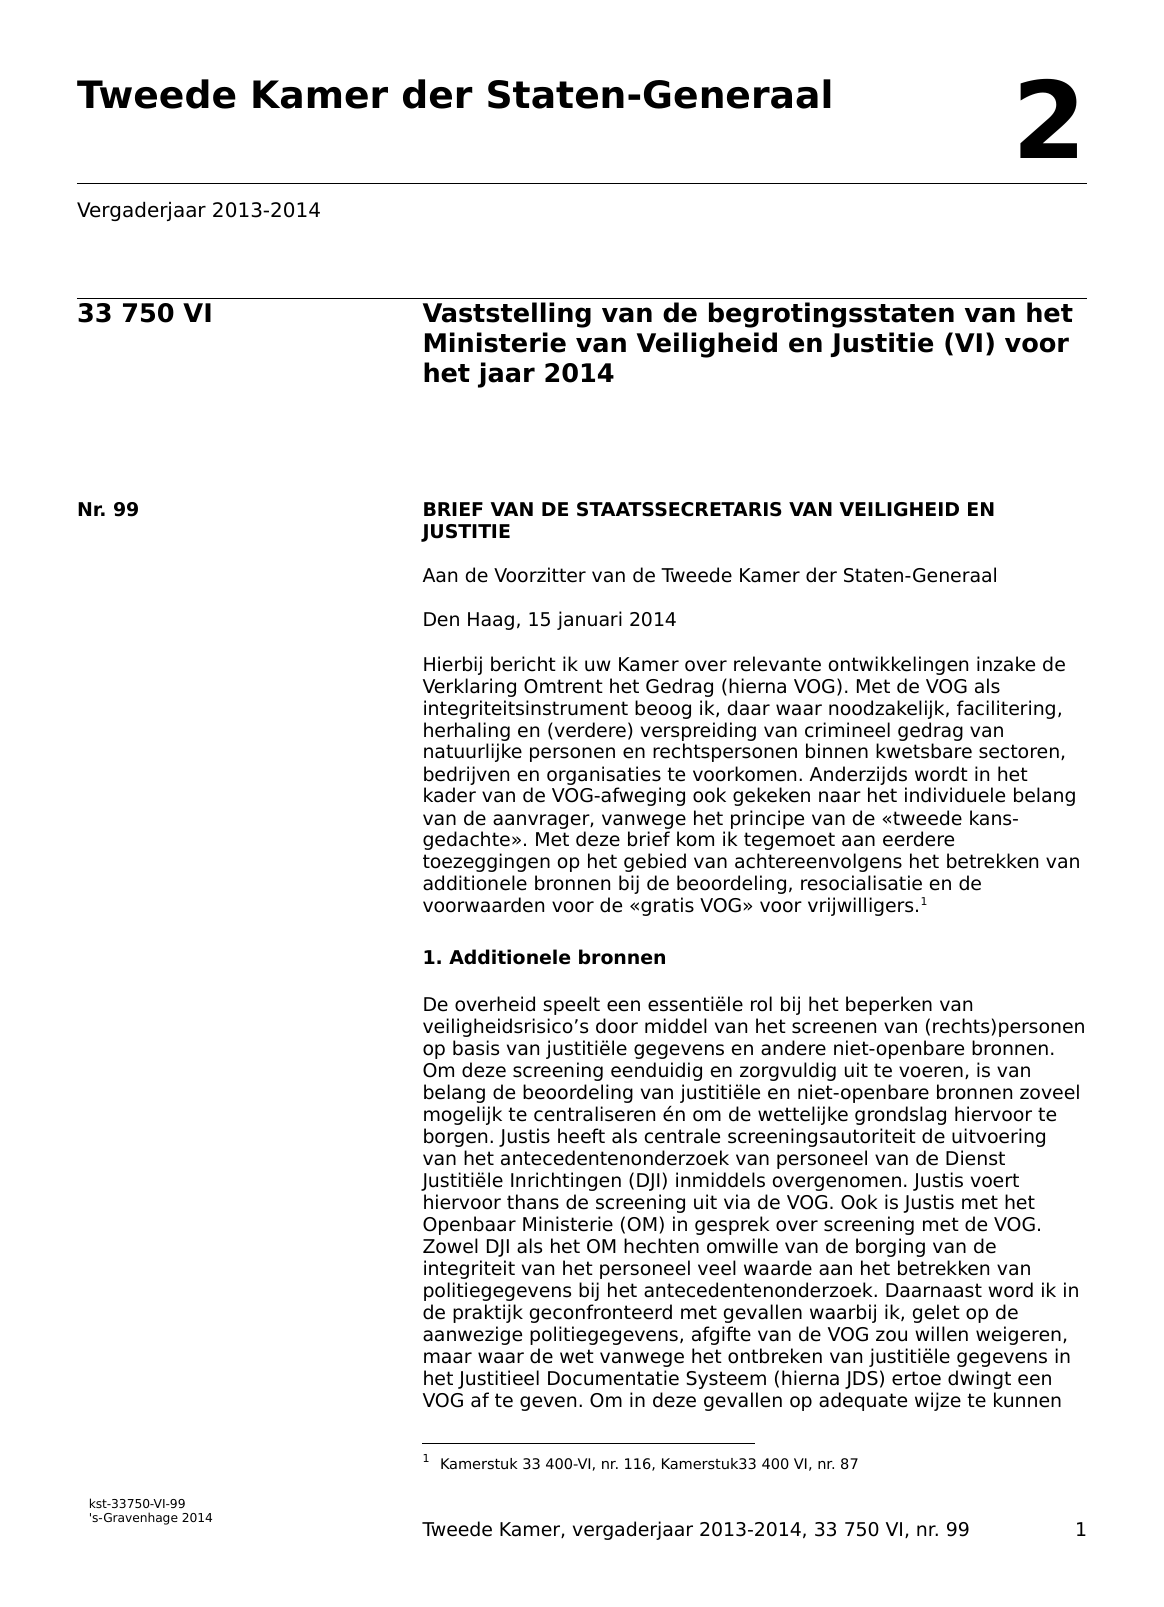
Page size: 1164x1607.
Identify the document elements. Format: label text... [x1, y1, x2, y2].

subtitle 1. Additionele bronnen [422, 947, 1087, 969]
table_cell Vergaderjaar 2013-2014 [77, 184, 1087, 298]
table_header Tweede Kamer der Staten-Generaal [77, 59, 886, 183]
table_header 2 [886, 59, 1087, 183]
text Aan de Voorzitter van de Tweede Kamer der Staten-Generaal [422, 565, 1087, 587]
text Den Haag, 15 januari 2014 [422, 609, 1087, 631]
text Hierbij bericht ik uw Kamer over relevante ontwikkelingen inzake de Verklaring Omtrent het Gedrag (hierna VOG). Met de VOG als integriteitsinstrument beoog ik, daar waar noodzakelijk, facilitering, herhaling en (verdere) verspreiding van crimineel gedrag van natuurlijke personen en rechtspersonen binnen kwetsbare sectoren, bedrijven en organisaties te voorkomen. Anderzijds wordt in het kader van de VOG-afweging ook gekeken naar het individuele belang van de aanvrager, vanwege het principe van de «tweede kans-gedachte». Met deze brief kom ik tegemoet aan eerdere toezeggingen op het gebied van achtereenvolgens het betrekken van additionele bronnen bij de beoordeling, resocialisatie en de voorwaarden voor de «gratis VOG» voor vrijwilligers. [422, 653, 1087, 917]
subtitle Nr. 99 BRIEF VAN DE STAATSSECRETARIS VAN VEILIGHEID EN JUSTITIE [77, 499, 1087, 543]
text 's-Gravenhage 2014 [88, 1511, 323, 1525]
text De overheid speelt een essentiële rol bij het beperken van veiligheidsrisico’s door middel van het screenen van (rechts)personen op basis van justitiële gegevens en andere niet-openbare bronnen. Om deze screening eenduidig en zorgvuldig uit te voeren, is van belang de beoordeling van justitiële en niet-openbare bronnen zoveel mogelijk te centraliseren én om de wettelijke grondslag hiervoor te borgen. Justis heeft als centrale screeningsautoriteit de uitvoering van het antecedentenonderzoek van personeel van de Dienst Justitiële Inrichtingen (DJI) inmiddels overgenomen. Justis voert hiervoor thans de screening uit via de VOG. Ook is Justis met het Openbaar Ministerie (OM) in gesprek over screening met de VOG. Zowel DJI als het OM hechten omwille van de borging van de integriteit van het personeel veel waarde aan het betrekken van politiegegevens bij het antecedentenonderzoek. Daarnaast word ik in de praktijk geconfronteerd met gevallen waarbij ik, gelet op de aanwezige politiegegevens, afgifte van de VOG zou willen weigeren, maar waar de wet vanwege het ontbreken van justitiële gegevens in het Justitieel Documentatie Systeem (hierna JDS) ertoe dwingt een VOG af te geven. Om in deze gevallen op adequate wijze te kunnen [422, 994, 1087, 1412]
text kst-33750-VI-99 [88, 1497, 323, 1511]
subtitle 33 750 VI Vaststelling van de begrotingsstaten van het Ministerie van Veiligheid en Justitie (VI) voor het jaar 2014 [77, 299, 1087, 388]
text Kamerstuk 33 400-VI, nr. 116, Kamerstuk33 400 VI, nr. 87 [422, 1452, 1087, 1474]
